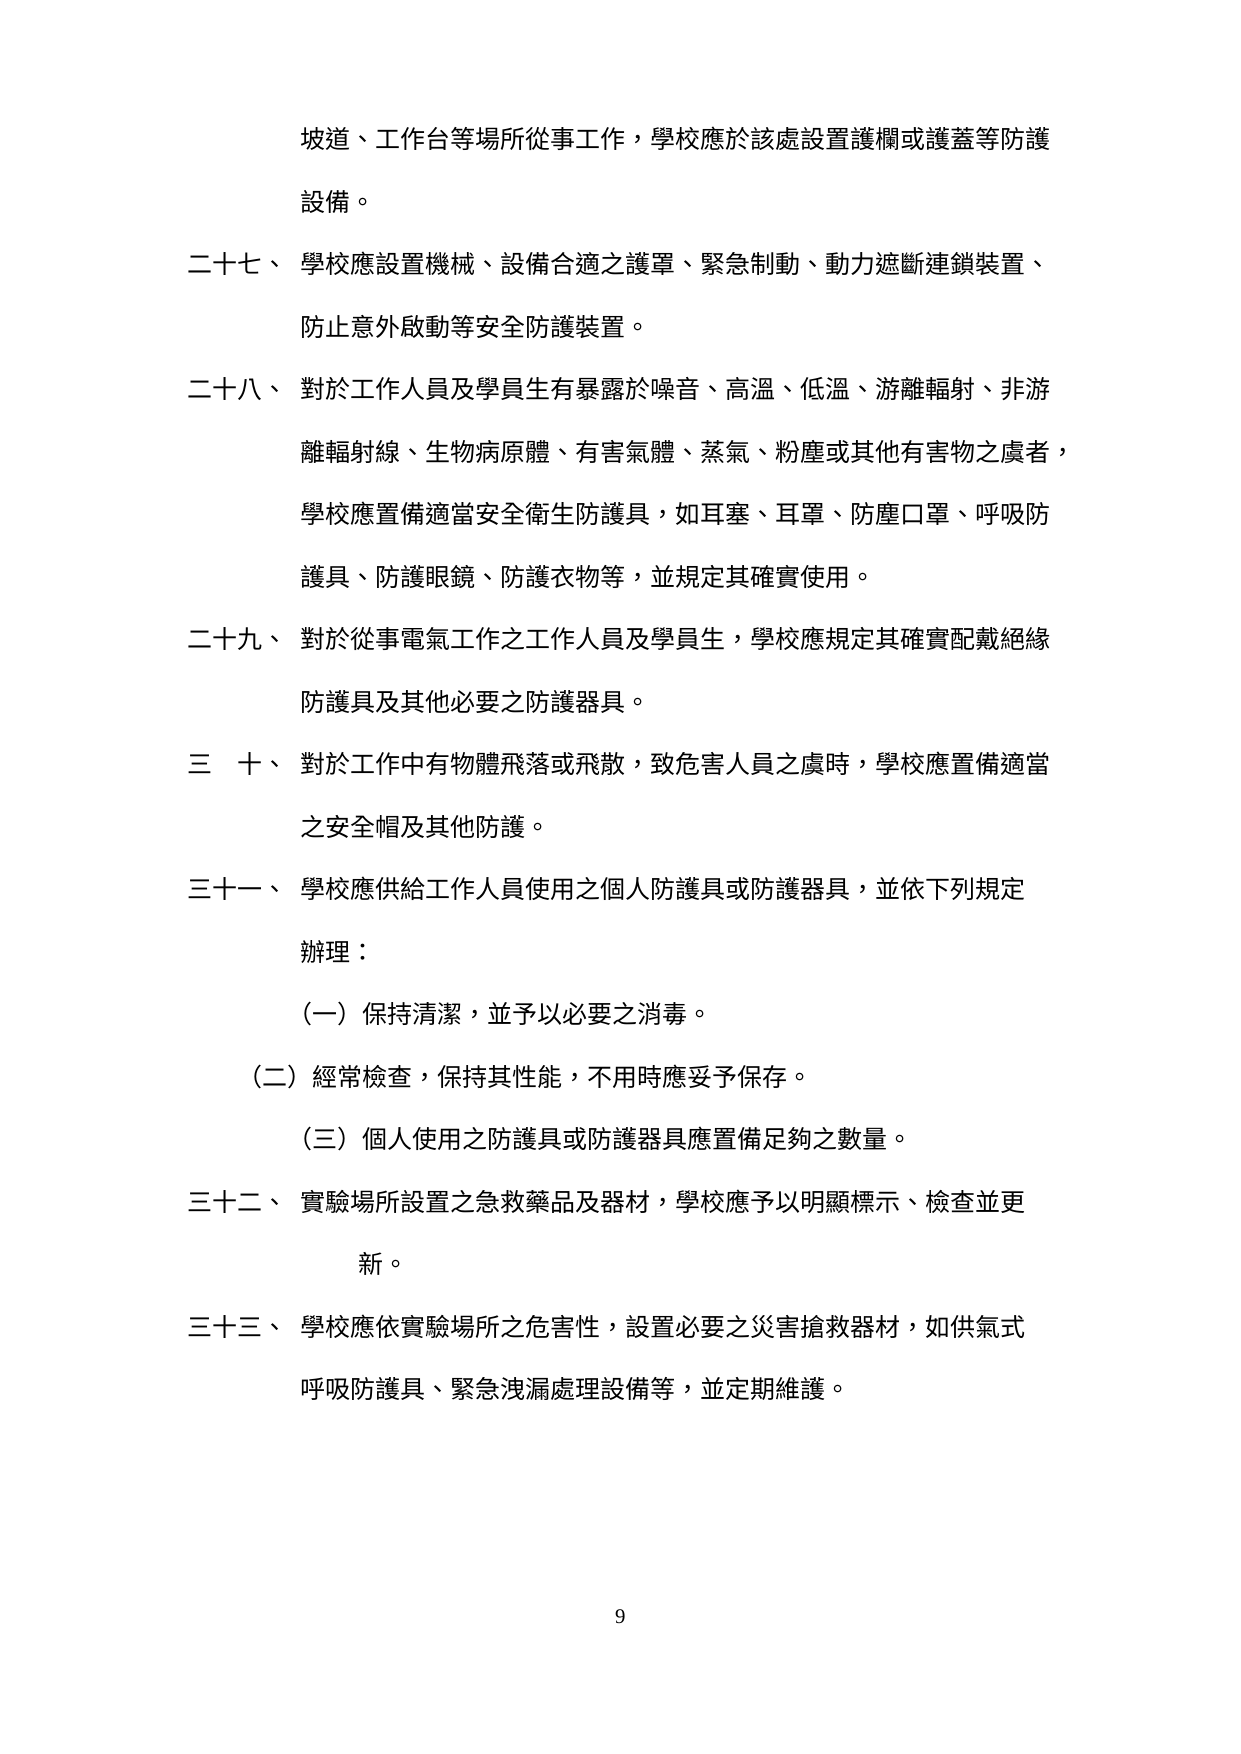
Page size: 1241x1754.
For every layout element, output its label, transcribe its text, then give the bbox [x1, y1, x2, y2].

text 二十八、 對於工作人員及學員生有暴露於噪音、高溫、低溫、游離輻射、非游離輻射線、生物病原體、有害氣體、蒸氣、粉塵或其他有害物之虞者，學校應置備適當安全衛生防護具，如耳塞、耳罩、防塵口罩、呼吸防護具、防護眼鏡、防護衣物等，並規定其確實使用。 [187, 346, 1053, 596]
text （一）保持清潔，並予以必要之消毒。 [187, 971, 1041, 1034]
text 三十三、 學校應依實驗場所之危害性，設置必要之災害搶救器材，如供氣式呼吸防護具、緊急洩漏處理設備等，並定期維護。 [187, 1284, 1041, 1409]
text （二）經常檢查，保持其性能，不用時應妥予保存。 [187, 1034, 1053, 1096]
text 二十七、 學校應設置機械、設備合適之護罩、緊急制動、動力遮斷連鎖裝置、防止意外啟動等安全防護裝置。 [187, 221, 1053, 346]
text （三）個人使用之防護具或防護器具應置備足夠之數量。 [187, 1096, 1053, 1159]
text 三十二、 實驗場所設置之急救藥品及器材，學校應予以明顯標示、檢查並更新。 [187, 1159, 1041, 1284]
text 三 十、 對於工作中有物體飛落或飛散，致危害人員之虞時，學校應置備適當之安全帽及其他防護。 [187, 721, 1053, 846]
text 三十一、 學校應供給工作人員使用之個人防護具或防護器具，並依下列規定辦理： [187, 846, 1041, 971]
text 二十九、 對於從事電氣工作之工作人員及學員生，學校應規定其確實配戴絕緣防護具及其他必要之防護器具。 [187, 596, 1053, 721]
text 二十六、 工作人員及學員生於二公尺以上高度之屋頂、開口部分、階梯、樓梯、坡道、工作台等場所從事工作，學校應於該處設置護欄或護蓋等防護設備。 [187, 96, 1053, 221]
